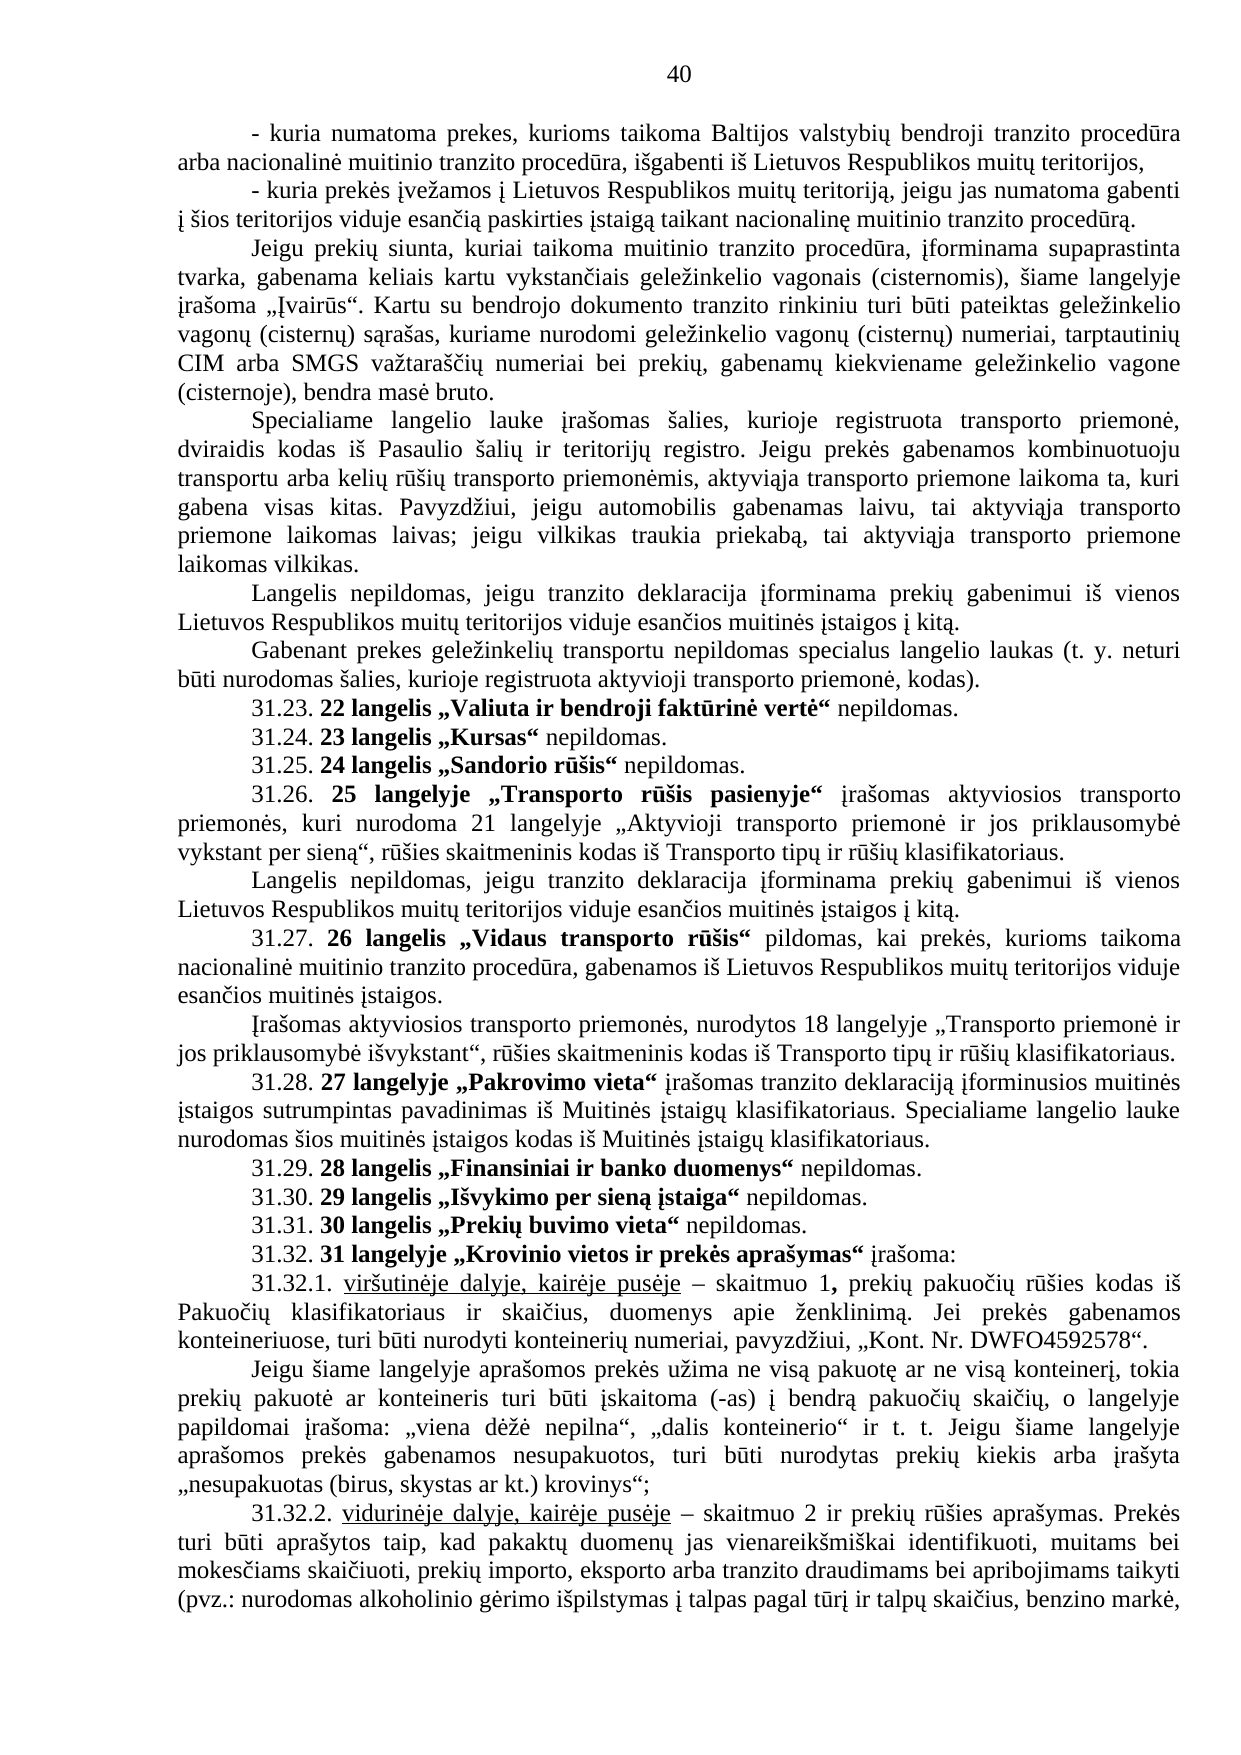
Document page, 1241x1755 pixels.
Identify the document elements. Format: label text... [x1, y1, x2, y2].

text Langelis nepildomas, jeigu tranzito deklaracija įforminama prekių gabenimui iš vienos Lietuvos Respublikos muitų teritorijos viduje esančios muitinės įstaigos į kitą. [177, 578, 1181, 636]
text 31.27. 26 langelis „Vidaus transporto rūšis“ pildomas, kai prekės, kurioms taikoma nacionalinė muitinio tranzito procedūra, gabenamos iš Lietuvos Respublikos muitų teritorijos viduje esančios muitinės įstaigos. [177, 923, 1181, 1009]
text 31.32.2. vidurinėje dalyje, kairėje pusėje – skaitmuo 2 ir prekių rūšies aprašymas. Prekės turi būti aprašytos taip, kad pakaktų duomenų jas vienareikšmiškai identifikuoti, muitams bei mokesčiams skaičiuoti, prekių importo, eksporto arba tranzito draudimams bei apribojimams taikyti (pvz.: nurodomas alkoholinio gėrimo išpilstymas į talpas pagal tūrį ir talpų skaičius, benzino markė, [177, 1498, 1181, 1613]
text Gabenant prekes geležinkelių transportu nepildomas specialus langelio laukas (t. y. neturi būti nurodomas šalies, kurioje registruota aktyvioji transporto priemonė, kodas). [177, 636, 1181, 693]
text - kuria prekės įvežamos į Lietuvos Respublikos muitų teritoriją, jeigu jas numatoma gabenti į šios teritorijos viduje esančią paskirties įstaigą taikant nacionalinę muitinio tranzito procedūrą. [177, 176, 1181, 233]
text 31.32. 31 langelyje „Krovinio vietos ir prekės aprašymas“ įrašoma: [177, 1239, 1181, 1268]
text 31.23. 22 langelis „Valiuta ir bendroji faktūrinė vertė“ nepildomas. [177, 693, 1181, 722]
text 31.28. 27 langelyje „Pakrovimo vieta“ įrašomas tranzito deklaraciją įforminusios muitinės įstaigos sutrumpintas pavadinimas iš Muitinės įstaigų klasifikatoriaus. Specialiame langelio lauke nurodomas šios muitinės įstaigos kodas iš Muitinės įstaigų klasifikatoriaus. [177, 1067, 1181, 1153]
text Jeigu šiame langelyje aprašomos prekės užima ne visą pakuotę ar ne visą konteinerį, tokia prekių pakuotė ar konteineris turi būti įskaitoma (-as) į bendrą pakuočių skaičių, o langelyje papildomai įrašoma: „viena dėžė nepilna“, „dalis konteinerio“ ir t. t. Jeigu šiame langelyje aprašomos prekės gabenamos nesupakuotos, turi būti nurodytas prekių kiekis arba įrašyta „nesupakuotas (birus, skystas ar kt.) krovinys“; [177, 1354, 1181, 1498]
text Jeigu prekių siunta, kuriai taikoma muitinio tranzito procedūra, įforminama supaprastinta tvarka, gabenama keliais kartu vykstančiais geležinkelio vagonais (cisternomis), šiame langelyje įrašoma „Įvairūs“. Kartu su bendrojo dokumento tranzito rinkiniu turi būti pateiktas geležinkelio vagonų (cisternų) sąrašas, kuriame nurodomi geležinkelio vagonų (cisternų) numeriai, tarptautinių CIM arba SMGS važtaraščių numeriai bei prekių, gabenamų kiekviename geležinkelio vagone (cisternoje), bendra masė bruto. [177, 233, 1181, 406]
text 31.31. 30 langelis „Prekių buvimo vieta“ nepildomas. [177, 1211, 1181, 1239]
text Įrašomas aktyviosios transporto priemonės, nurodytos 18 langelyje „Transporto priemonė ir jos priklausomybė išvykstant“, rūšies skaitmeninis kodas iš Transporto tipų ir rūšių klasifikatoriaus. [177, 1009, 1181, 1067]
text - kuria numatoma prekes, kurioms taikoma Baltijos valstybių bendroji tranzito procedūra arba nacionalinė muitinio tranzito procedūra, išgabenti iš Lietuvos Respublikos muitų teritorijos, [177, 118, 1181, 176]
text Langelis nepildomas, jeigu tranzito deklaracija įforminama prekių gabenimui iš vienos Lietuvos Respublikos muitų teritorijos viduje esančios muitinės įstaigos į kitą. [177, 866, 1181, 923]
text 31.29. 28 langelis „Finansiniai ir banko duomenys“ nepildomas. [177, 1153, 1181, 1182]
text 31.25. 24 langelis „Sandorio rūšis“ nepildomas. [177, 751, 1181, 779]
text 31.26. 25 langelyje „Transporto rūšis pasienyje“ įrašomas aktyviosios transporto priemonės, kuri nurodoma 21 langelyje „Aktyvioji transporto priemonė ir jos priklausomybė vykstant per sieną“, rūšies skaitmeninis kodas iš Transporto tipų ir rūšių klasifikatoriaus. [177, 779, 1181, 866]
text Specialiame langelio lauke įrašomas šalies, kurioje registruota transporto priemonė, dviraidis kodas iš Pasaulio šalių ir teritorijų registro. Jeigu prekės gabenamos kombinuotuoju transportu arba kelių rūšių transporto priemonėmis, aktyviąja transporto priemone laikoma ta, kuri gabena visas kitas. Pavyzdžiui, jeigu automobilis gabenamas laivu, tai aktyviąja transporto priemone laikomas laivas; jeigu vilkikas traukia priekabą, tai aktyviąja transporto priemone laikomas vilkikas. [177, 406, 1181, 578]
text 31.30. 29 langelis „Išvykimo per sieną įstaiga“ nepildomas. [177, 1182, 1181, 1211]
text 31.24. 23 langelis „Kursas“ nepildomas. [177, 722, 1181, 751]
text 31.32.1. viršutinėje dalyje, kairėje pusėje – skaitmuo 1, prekių pakuočių rūšies kodas iš Pakuočių klasifikatoriaus ir skaičius, duomenys apie ženklinimą. Jei prekės gabenamos konteineriuose, turi būti nurodyti konteinerių numeriai, pavyzdžiui, „Kont. Nr. DWFO4592578“. [177, 1268, 1181, 1354]
